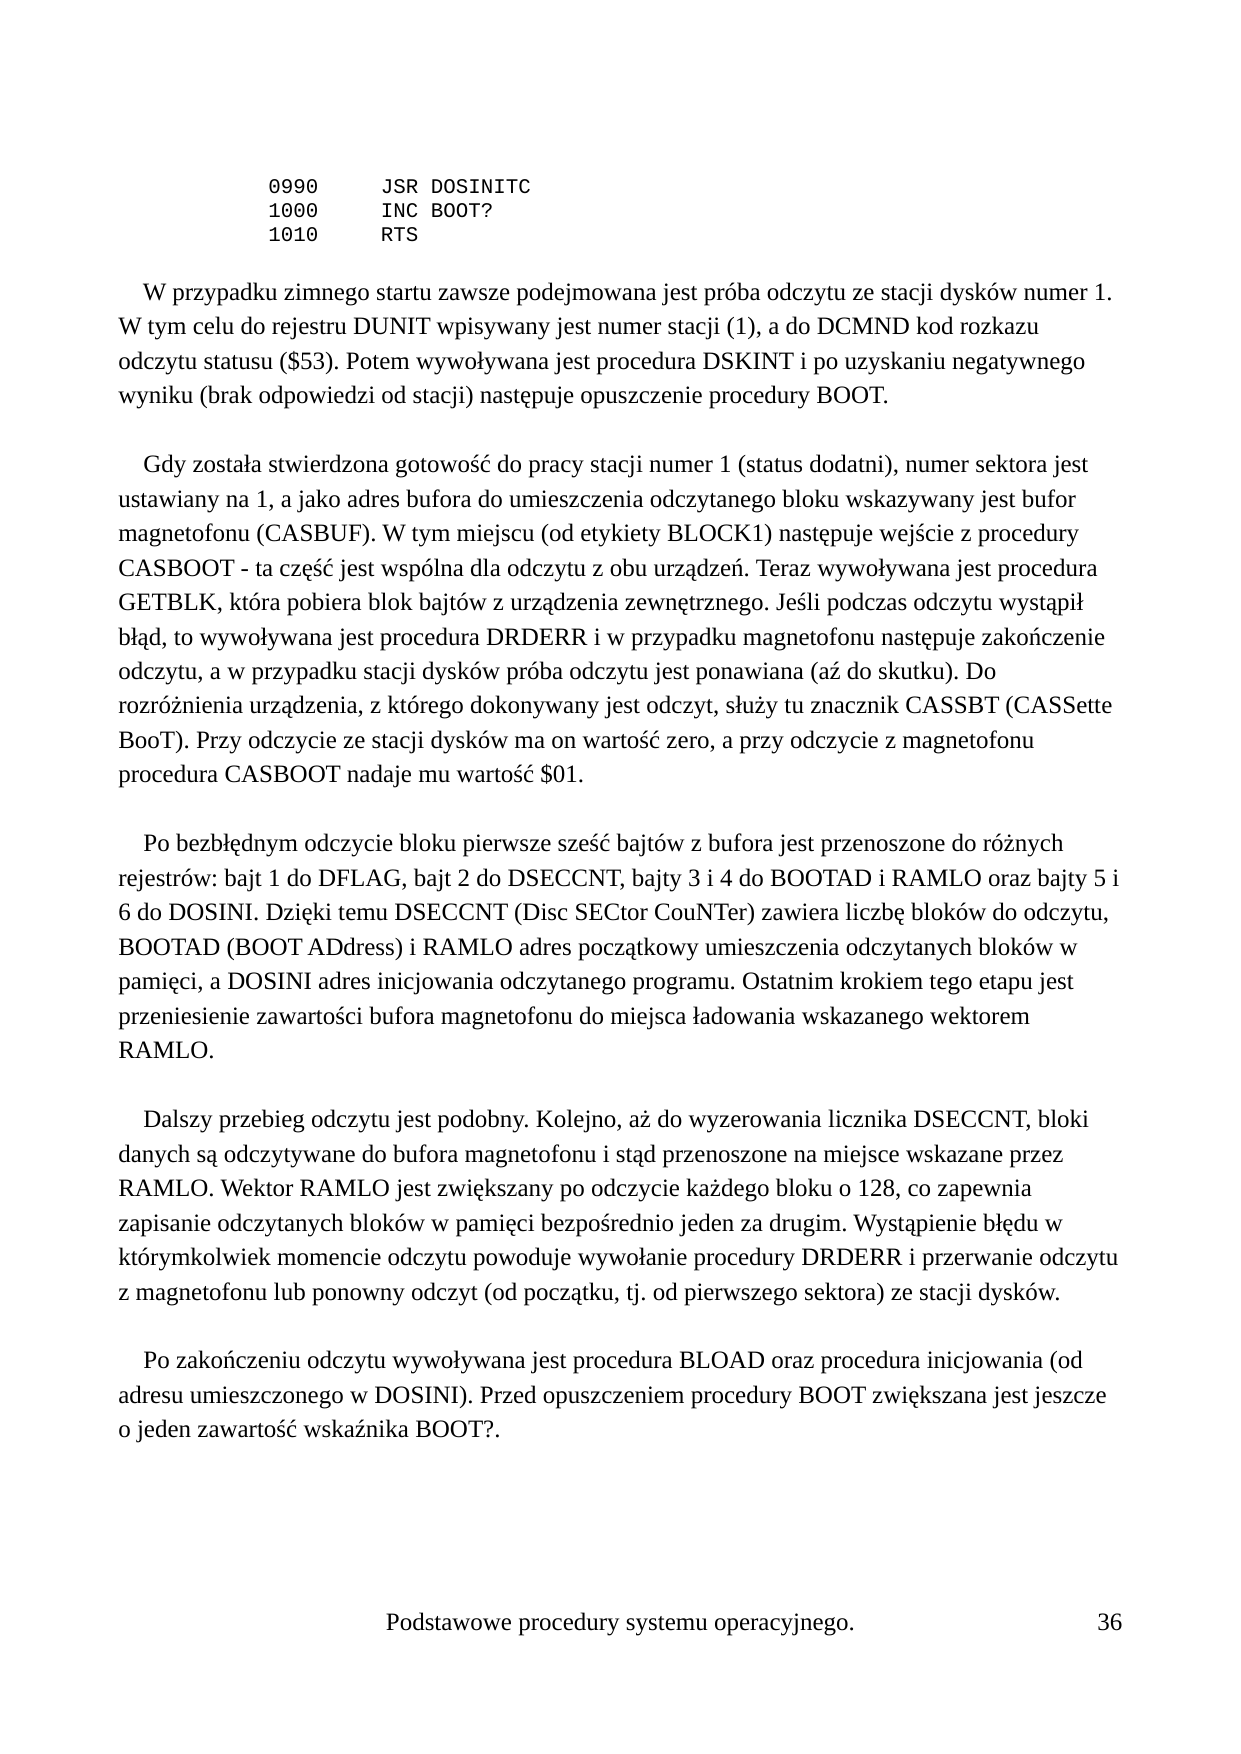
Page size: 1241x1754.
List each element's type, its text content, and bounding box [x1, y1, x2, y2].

text 0990 JSR DOSINITC [118, 176, 1122, 200]
text 1000 INC BOOT? [118, 200, 1122, 224]
text 1010 RTS [118, 224, 1122, 247]
text W przypadku zimnego startu zawsze podejmowana jest próba odczytu ze stacji dysków numer 1. W tym celu do rejestru DUNIT wpisywany jest numer stacji (1), a do DCMND kod rozkazu odczytu statusu ($53). Potem wywoływana jest procedura DSKINT i po uzyskaniu negatywnego wyniku (brak odpowiedzi od stacji) następuje opuszczenie procedury BOOT. Gdy została stwierdzona gotowość do pracy stacji numer 1 (status dodatni), numer sektora jest ustawiany na 1, a jako adres bufora do umieszczenia odczytanego bloku wskazywany jest bufor magnetofonu (CASBUF). W tym miejscu (od etykiety BLOCK1) następuje wejście z procedury CASBOOT - ta część jest wspólna dla odczytu z obu urządzeń. Teraz wywoływana jest procedura GETBLK, która pobiera blok bajtów z urządzenia zewnętrznego. Jeśli podczas odczytu wystąpił błąd, to wywoływana jest procedura DRDERR i w przypadku magnetofonu następuje zakończenie odczytu, a w przypadku stacji dysków próba odczytu jest ponawiana (aź do skutku). Do rozróżnienia urządzenia, z którego dokonywany jest odczyt, służy tu znacznik CASSBT (CASSette BooT). Przy odczycie ze stacji dysków ma on wartość zero, a przy odczycie z magnetofonu procedura CASBOOT nadaje mu wartość $01. Po bezbłędnym odczycie bloku pierwsze sześć bajtów z bufora jest przenoszone do różnych rejestrów: bajt 1 do DFLAG, bajt 2 do DSECCNT, bajty 3 i 4 do BOOTAD i RAMLO oraz bajty 5 i 6 do DOSINI. Dzięki temu DSECCNT (Disc SECtor CouNTer) zawiera liczbę bloków do odczytu, BOOTAD (BOOT ADdress) i RAMLO adres początkowy umieszczenia odczytanych bloków w pamięci, a DOSINI adres inicjowania odczytanego programu. Ostatnim krokiem tego etapu jest przeniesienie zawartości bufora magnetofonu do miejsca ładowania wskazanego wektorem RAMLO. Dalszy przebieg odczytu jest podobny. Kolejno, aż do wyzerowania licznika DSECCNT, bloki danych są odczytywane do bufora magnetofonu i stąd przenoszone na miejsce wskazane przez RAMLO. Wektor RAMLO jest zwiększany po odczycie każdego bloku o 128, co zapewnia zapisanie odczytanych bloków w pamięci bezpośrednio jeden za drugim. Wystąpienie błędu w którymkolwiek momencie odczytu powoduje wywołanie procedury DRDERR i przerwanie odczytu z magnetofonu lub ponowny odczyt (od początku, tj. od pierwszego sektora) ze stacji dysków. Po zakończeniu odczytu wywoływana jest procedura BLOAD oraz procedura inicjowania (od adresu umieszczonego w DOSINI). Przed opuszczeniem procedury BOOT zwiększana jest jeszcze o jeden zawartość wskaźnika BOOT?. [118, 277, 1122, 1443]
